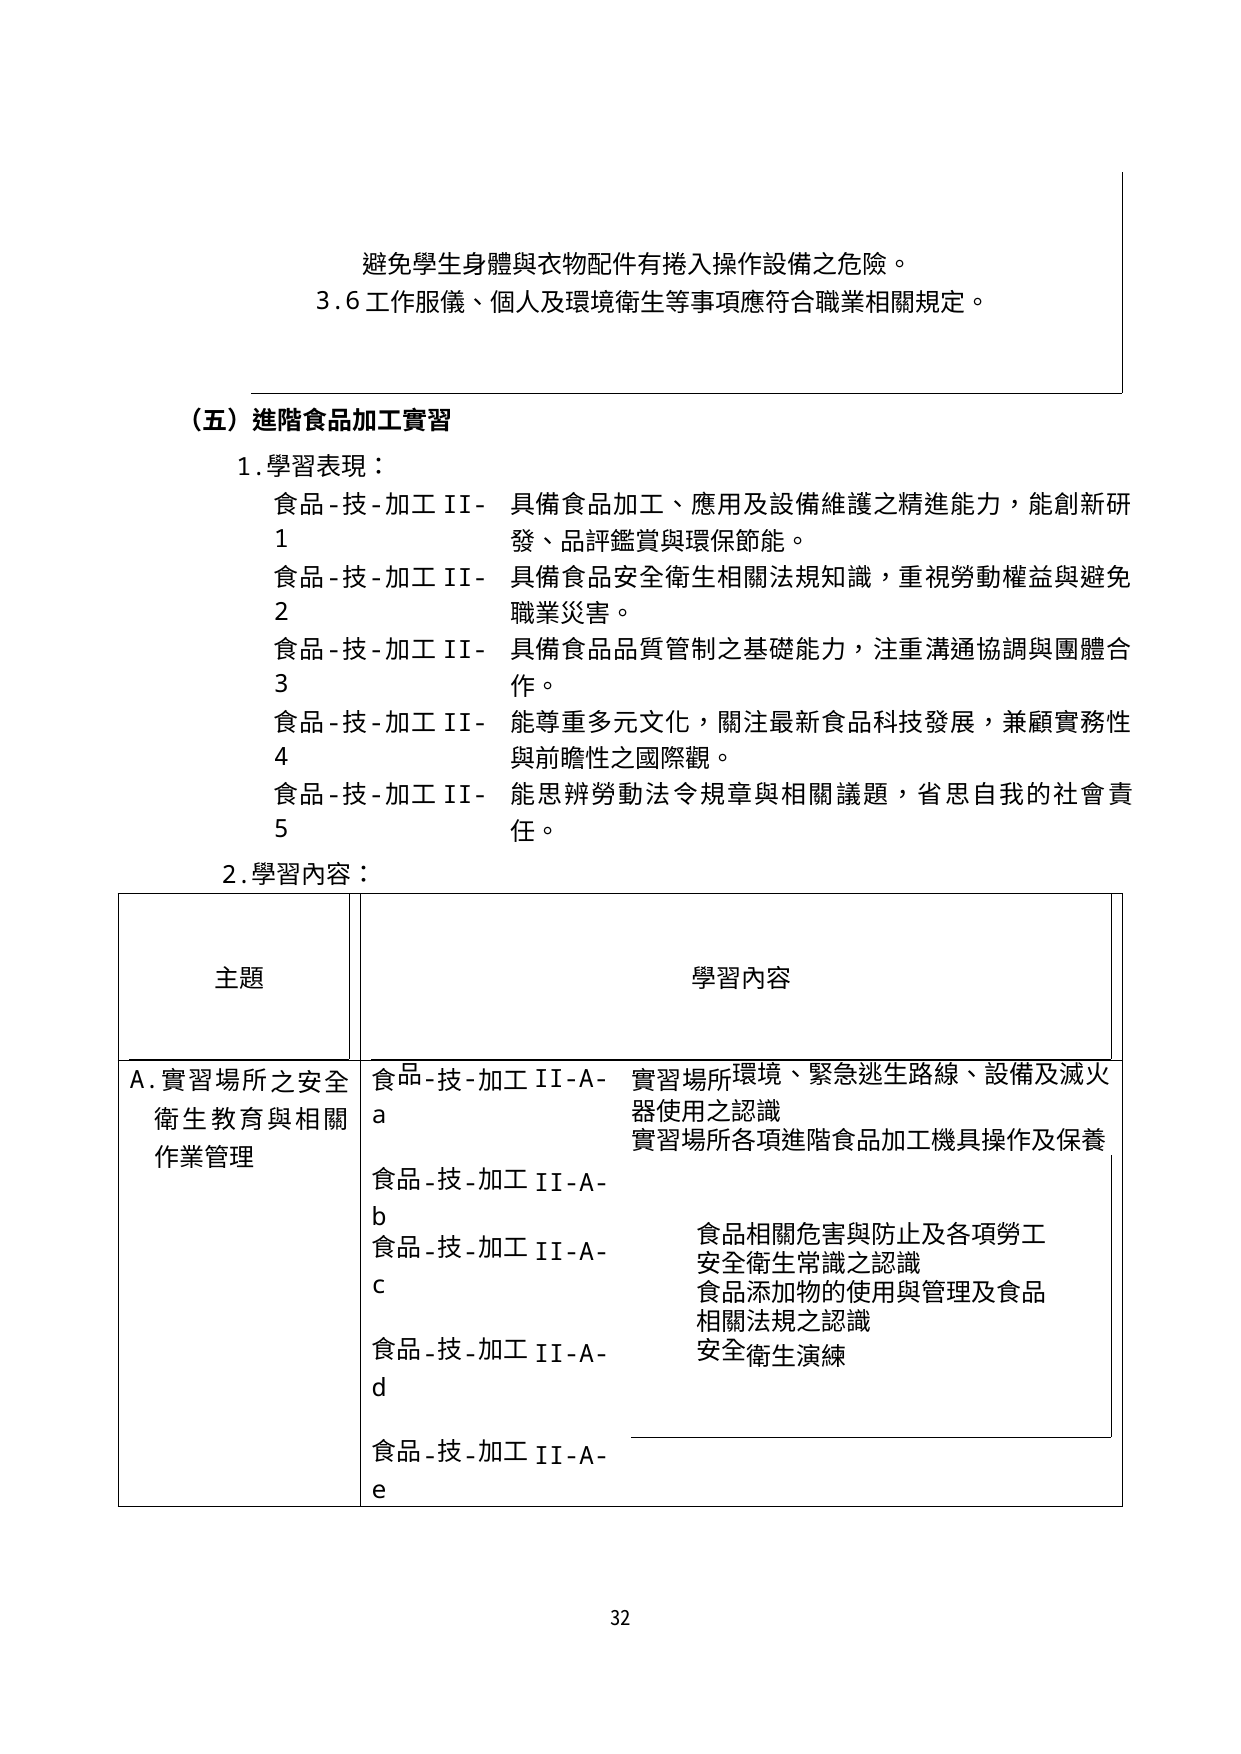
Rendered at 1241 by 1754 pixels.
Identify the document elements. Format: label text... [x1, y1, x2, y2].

text 2.學習內容： [221, 847, 1122, 893]
table_cell 食品-技-加工II-4 [262, 702, 498, 775]
table_header 具備食品加工、應用及設備維護之精進能力，能創新研發、品評鑑賞與環保節能。 [499, 485, 1144, 557]
table_cell 具備食品安全衛生相關法規知識，重視勞動權益與避免職業災害。 [499, 557, 1144, 630]
table_header 主題 [119, 894, 349, 1059]
text （五）進階食品加工實習 [169, 393, 1122, 439]
table_cell 能思辨勞動法令規章與相關議題，省思自我的社會責任。 [499, 775, 1144, 847]
table_cell 具備食品品質管制之基礎能力，注重溝通協調與團體合作。 [499, 630, 1144, 702]
text 避免學生身體與衣物配件有捲入操作設備之危險。 [251, 172, 1122, 283]
text 1.學習表現： [236, 439, 1122, 485]
table_header 食品-技-加工II-1 [262, 485, 498, 557]
table_cell 食品-技-加工II-3 [262, 630, 498, 702]
table_header [350, 894, 360, 1059]
table_header 學習內容 [361, 894, 1111, 1059]
table_cell A.實習場所之安全衛生教育與相關作業管理 [119, 1061, 360, 1506]
table_cell 食品-技-加工II-5 [262, 775, 498, 847]
table_cell 食品-技-加工II-2 [262, 557, 498, 630]
table_cell 能尊重多元文化，關注最新食品科技發展，兼顧實務性與前瞻性之國際觀。 [499, 702, 1144, 775]
table_cell 實習場所環境、緊急逃生路線、設備及滅火器使用之認識 實習場所各項進階食品加工機具操作及保養 食品相關危害與防止及各項勞工安全衛生常識之認識 食品添加物的使用與管理及食品相關法規之認識 安全衛生演練 [620, 1061, 1122, 1506]
table_header [1112, 894, 1122, 1059]
text 3.6工作服儀、個人及環境衛生等事項應符合職業相關規定。 [251, 283, 1122, 393]
table_cell 食品-技-加工II-A-a 食品-技-加工II-A-b 食品-技-加工II-A-c 食品-技-加工II-A-d 食品-技-加工II-A-e [361, 1061, 620, 1506]
